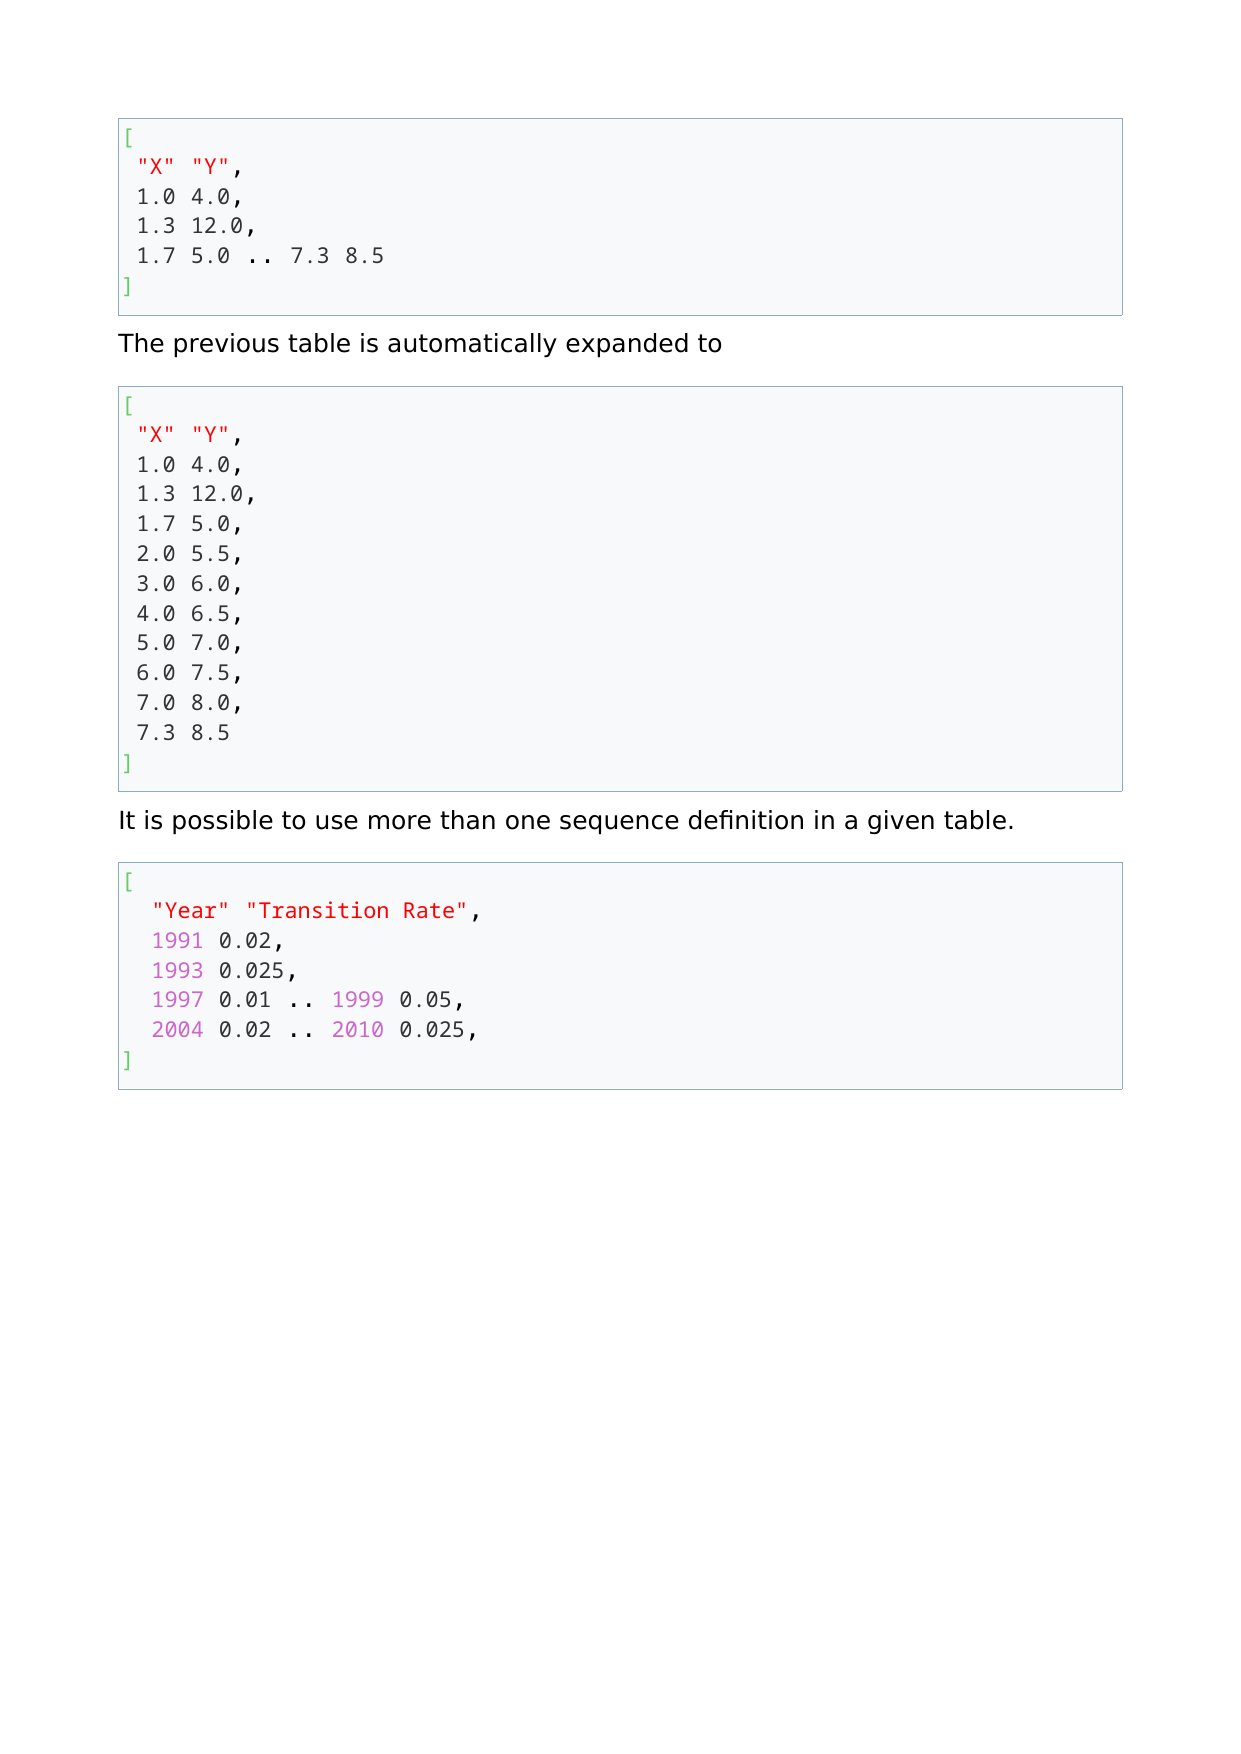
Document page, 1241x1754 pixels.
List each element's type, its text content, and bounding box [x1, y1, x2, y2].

table_header [ "Year" "Transition Rate", 1991 0.02, 1993 0.025, 1997 0.01 .. 1999 0.05, 2004 0.02 .. 2010 0.025, ] [119, 863, 1122, 1088]
table_header [ "X" "Y", 1.0 4.0, 1.3 12.0, 1.7 5.0 .. 7.3 8.5 ] [119, 119, 1122, 314]
text It is possible to use more than one sequence definition in a given table. [118, 806, 1122, 835]
table_header [ "X" "Y", 1.0 4.0, 1.3 12.0, 1.7 5.0, 2.0 5.5, 3.0 6.0, 4.0 6.5, 5.0 7.0, 6.0 7.5, 7.0 8.0, 7.3 8.5 ] [119, 387, 1122, 791]
text The previous table is automatically expanded to [118, 329, 1122, 359]
